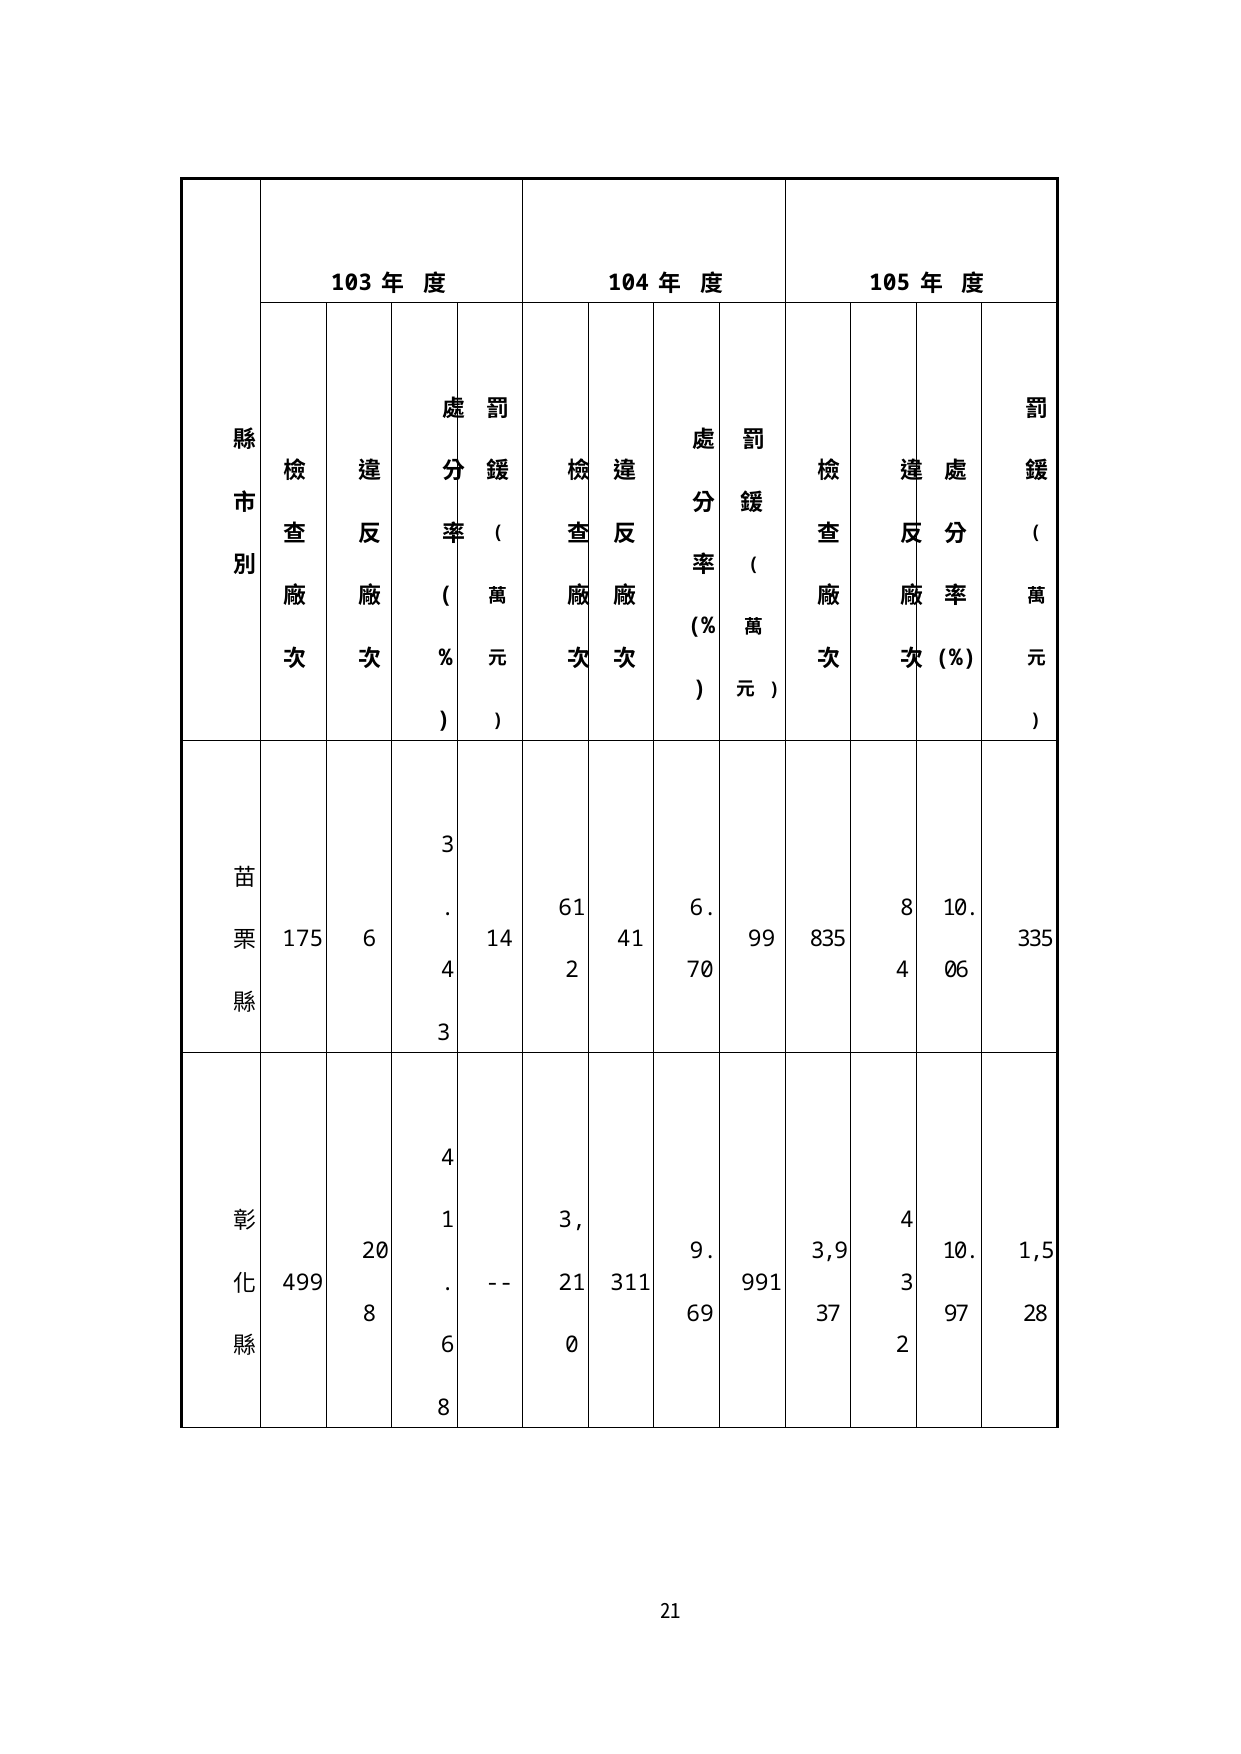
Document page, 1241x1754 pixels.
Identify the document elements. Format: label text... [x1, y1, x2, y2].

table_cell 10.06 [917, 741, 981, 1052]
table_cell 10.97 [917, 1053, 981, 1427]
table_cell 檢查廠次 [523, 303, 588, 740]
table_cell 違反廠次 [589, 303, 653, 740]
table_cell 432 [851, 1053, 916, 1427]
table_cell 41 [589, 741, 653, 1052]
table_cell 991 [720, 1053, 785, 1427]
table_cell 處分率(%) [392, 303, 457, 740]
table_cell 檢查廠次 [786, 303, 850, 740]
table_cell 罰鍰 (萬元) [458, 303, 522, 740]
table_cell 311 [589, 1053, 653, 1427]
table_header 103年度 [261, 180, 522, 302]
table_cell 499 [261, 1053, 326, 1427]
table_header 104年度 [523, 180, 785, 302]
table_cell 違反廠次 [327, 303, 391, 740]
table_cell 處分率(%) [654, 303, 719, 740]
table_header 105年度 [786, 180, 1056, 302]
table_cell 3,937 [786, 1053, 850, 1427]
table_cell 違反廠次 [851, 303, 916, 740]
table_cell 175 [261, 741, 326, 1052]
table_cell 檢查廠次 [261, 303, 326, 740]
table_cell -- [458, 1053, 522, 1427]
table_cell 處分率(%) [917, 303, 981, 740]
table_cell 罰鍰(萬元) [982, 303, 1056, 740]
table_header 縣市別 [183, 180, 260, 740]
table_cell 6.70 [654, 741, 719, 1052]
table_cell 1,528 [982, 1053, 1056, 1427]
table_cell 41.68 [392, 1053, 457, 1427]
table_cell 14 [458, 741, 522, 1052]
table_cell 99 [720, 741, 785, 1052]
table_cell 苗栗縣 [183, 741, 260, 1052]
table_cell 彰化縣 [183, 1053, 260, 1427]
table_cell 835 [786, 741, 850, 1052]
table_cell 罰鍰(萬元) [720, 303, 785, 740]
table_cell 612 [523, 741, 588, 1052]
table_cell 3.43 [392, 741, 457, 1052]
table_cell 6 [327, 741, 391, 1052]
table_cell 9.69 [654, 1053, 719, 1427]
table_cell 84 [851, 741, 916, 1052]
table_cell 335 [982, 741, 1056, 1052]
table_cell 3,210 [523, 1053, 588, 1427]
table_cell 208 [327, 1053, 391, 1427]
